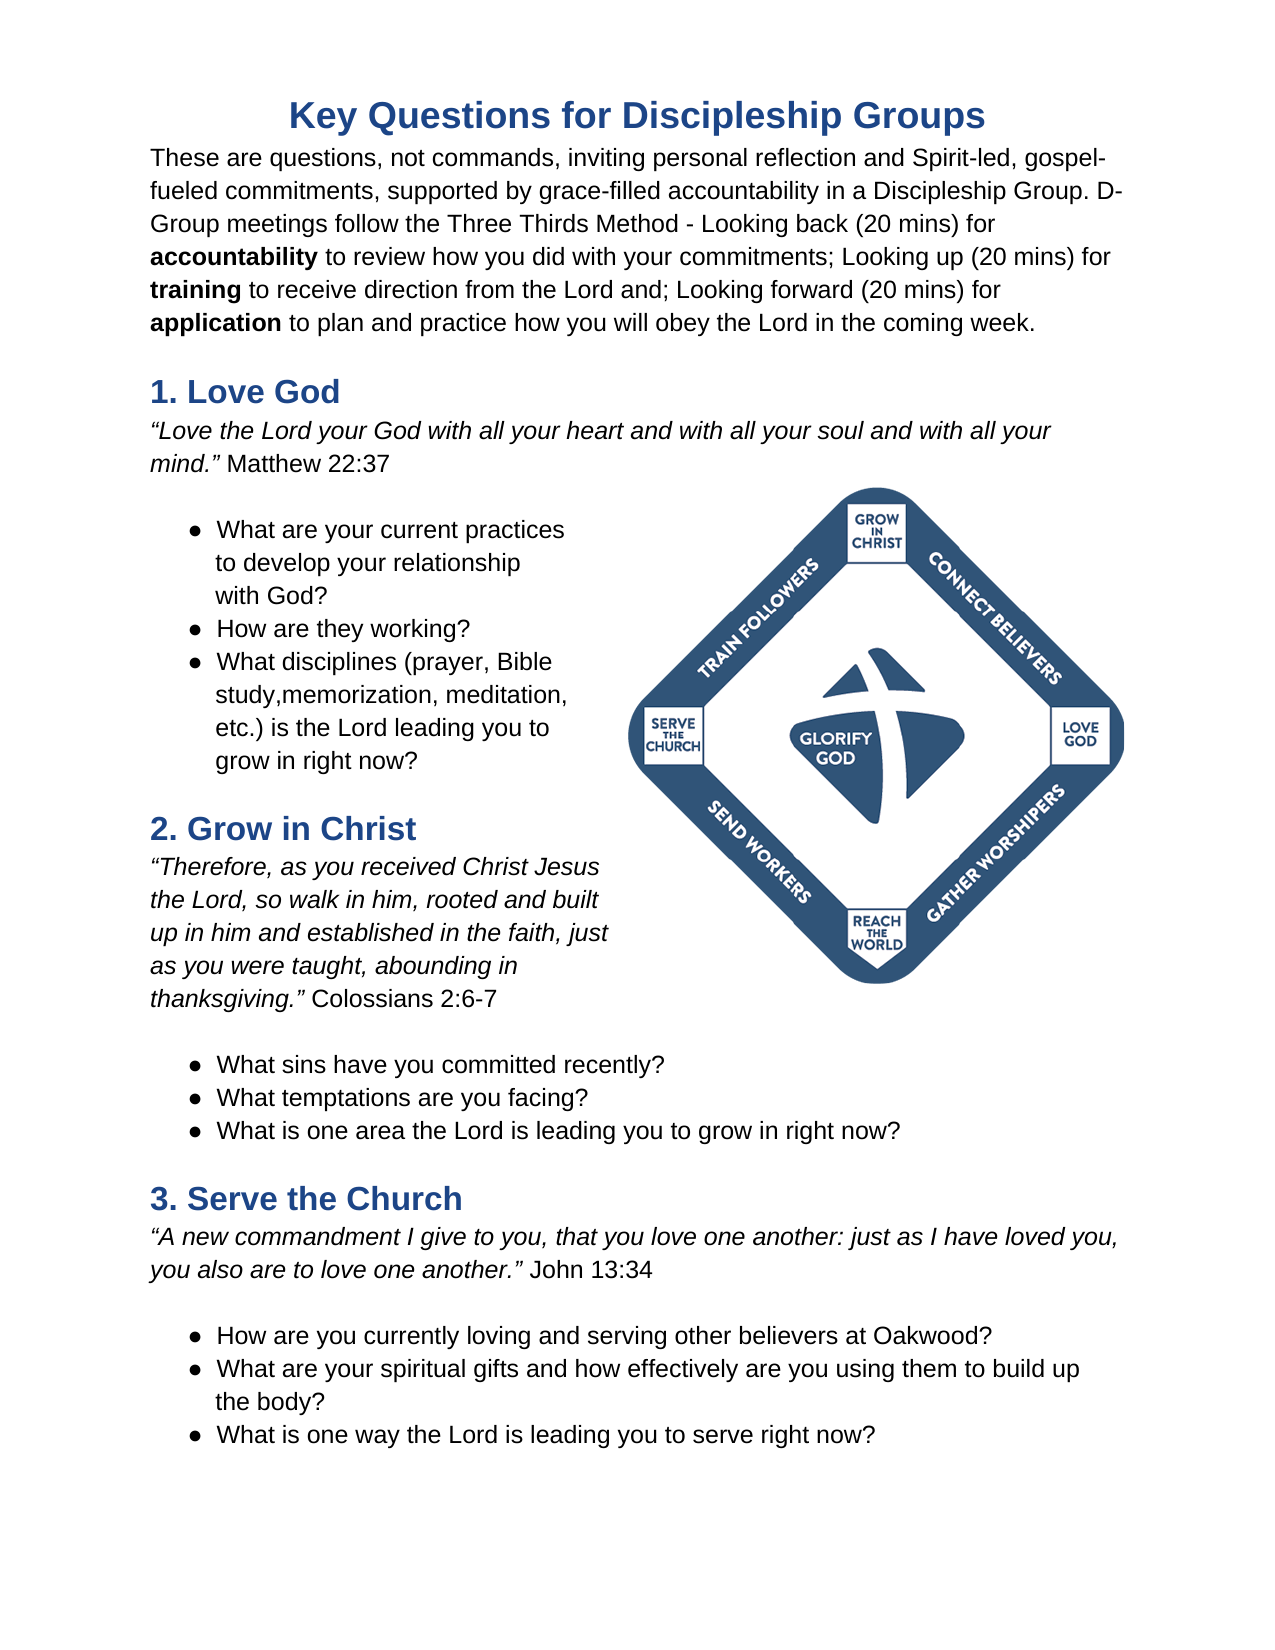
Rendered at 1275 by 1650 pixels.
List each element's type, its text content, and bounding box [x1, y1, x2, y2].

text 2. Grow in Christ “Therefore, as you received Christ Jesus the Lord, so walk in him, rooted and built up in him and established in the faith, just as you were taught, abounding in thanksgiving.” Colossians 2:6-7 [150, 809, 1125, 1013]
text 3. Serve the Church “A new commandment I give to you, that you love one another: just as I have loved you, you also are to love one another.” John 13:34 [150, 1179, 1125, 1283]
list ● What sins have you committed recently? [187, 1050, 1125, 1079]
list ● What is one area the Lord is leading you to grow in right now? [187, 1116, 1125, 1175]
list ● What disciplines (prayer, Bible [187, 647, 628, 676]
text Key Questions for Discipleship Groups [150, 94, 1125, 137]
list grow in right now? [187, 746, 628, 775]
picture [628, 487, 1125, 984]
list ● How are they working? [187, 614, 628, 643]
list the body? [187, 1387, 1125, 1416]
list with God? [187, 581, 628, 610]
list ● What temptations are you facing? [187, 1083, 1125, 1112]
text 1. Love God [150, 372, 1125, 410]
list ● How are you currently loving and serving other believers at Oakwood? [187, 1321, 1125, 1349]
text “Love the Lord your God with all your heart and with all your soul and with all your mind.” Matthew 22:37 [150, 416, 1125, 478]
list ● What are your spiritual gifts and how effectively are you using them to build up [187, 1354, 1125, 1382]
list ● What is one way the Lord is leading you to serve right now? [187, 1420, 1125, 1479]
text These are questions, not commands, inviting personal reflection and Spirit-led, gospel-fueled commitments, supported by grace-filled accountability in a Discipleship Group. D-Group meetings follow the Three Thirds Method - Looking back (20 mins) for accountability to review how you did with your commitments; Looking up (20 mins) for training to receive direction from the Lord and; Looking forward (20 mins) for application to plan and practice how you will obey the Lord in the coming week. [150, 143, 1125, 337]
list ● What are your current practices [187, 515, 628, 544]
list study,memorization, meditation, [187, 680, 628, 709]
list etc.) is the Lord leading you to [187, 713, 628, 742]
list to develop your relationship [187, 548, 628, 577]
